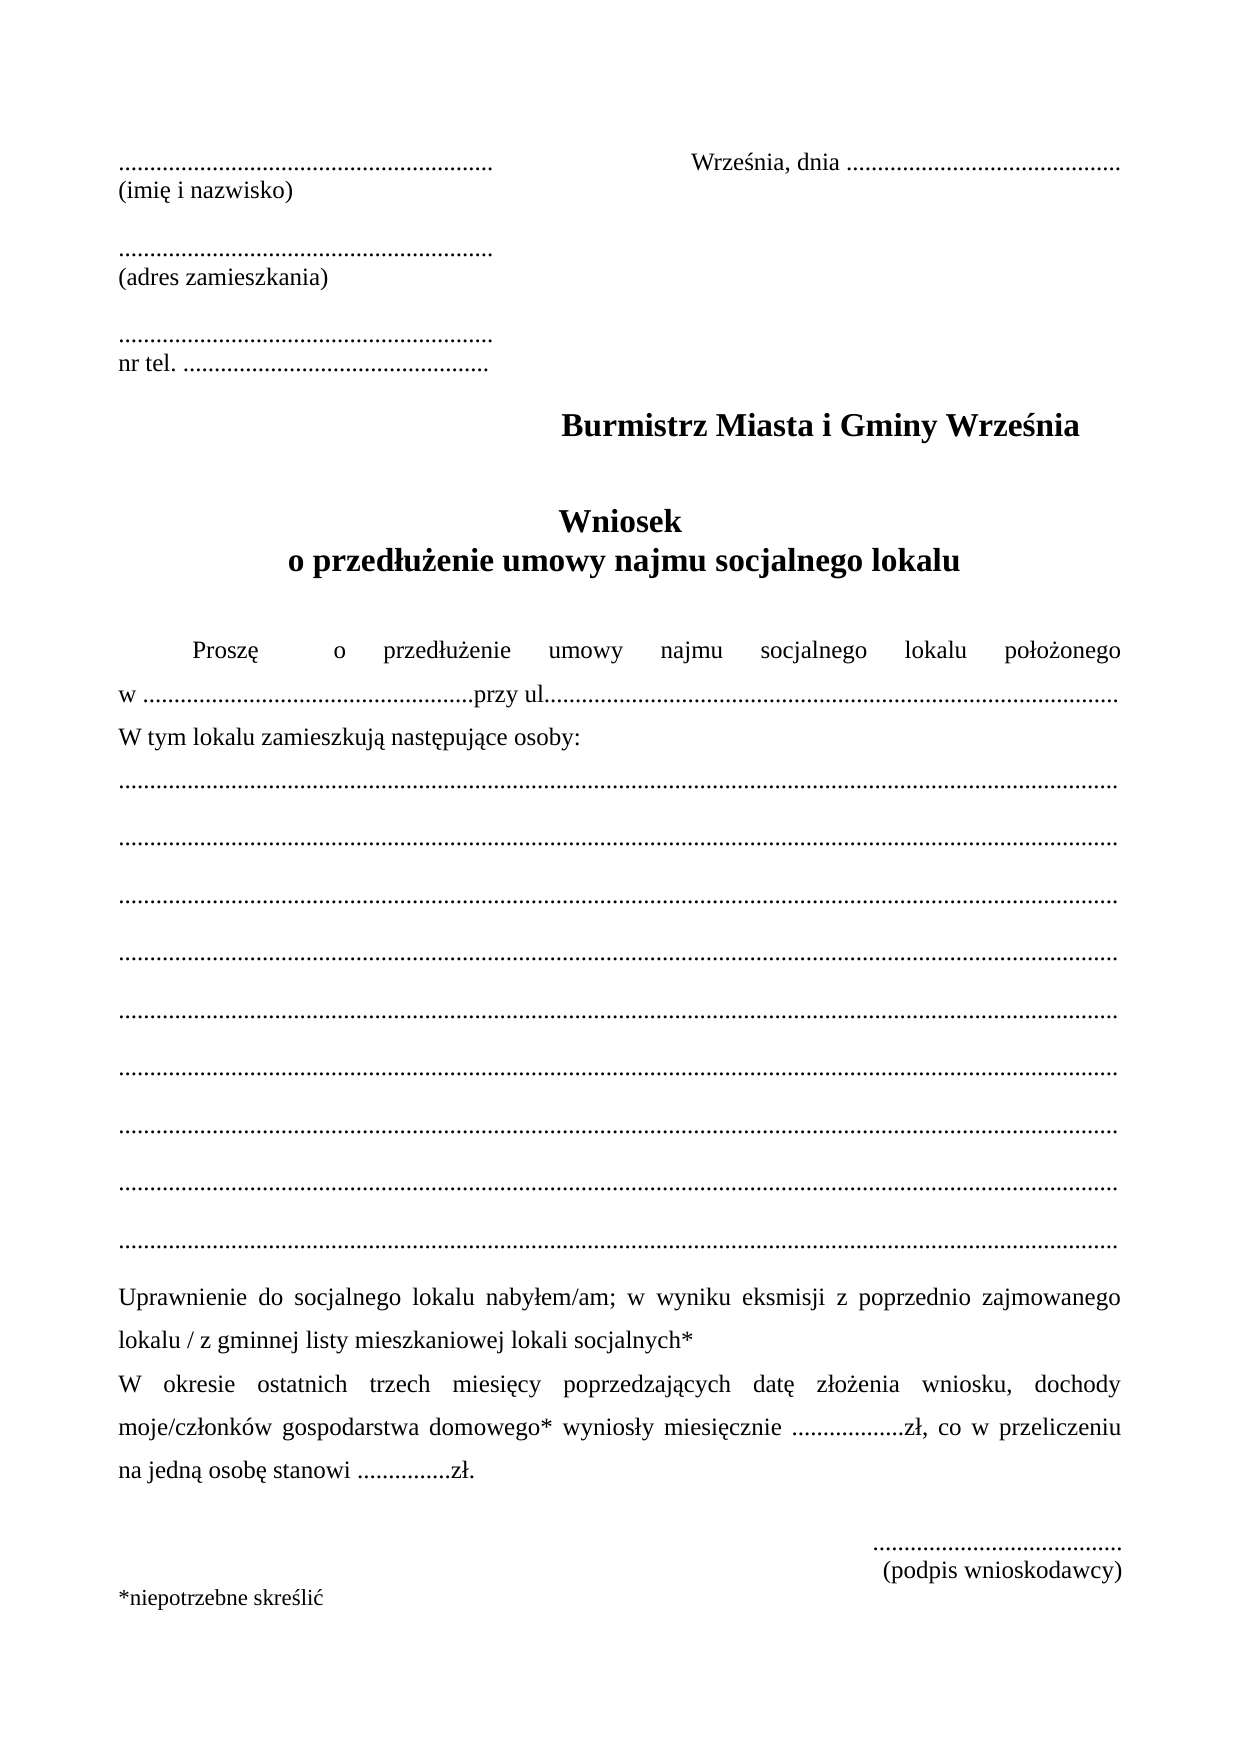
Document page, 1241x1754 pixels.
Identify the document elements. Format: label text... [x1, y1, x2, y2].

text W tym lokalu zamieszkują następujące osoby: [118, 722, 1122, 751]
text (podpis wnioskodawcy) [118, 1556, 1122, 1584]
text *niepotrzebne skreślić [118, 1584, 1122, 1611]
text (imię i nazwisko) [118, 176, 1122, 204]
text ................................................................................................................................................................................................................................................................................................................................ [118, 880, 1122, 966]
text ................................................................................................................................................................ [118, 765, 1122, 794]
text ................................................................................................................................................................ [118, 1167, 1122, 1196]
text ............................................................ [118, 319, 1122, 348]
text nr tel. ................................................. [118, 348, 1122, 377]
text Uprawnienie do socjalnego lokalu nabyłem/am; w wyniku eksmisji z poprzednio zajmowanego lokalu / z gminnej listy mieszkaniowej lokali socjalnych* [118, 1282, 1122, 1354]
text ................................................................................................................................................................ [118, 822, 1122, 851]
text ............................................................ Września, dnia ............................................ [118, 147, 1122, 176]
text (adres zamieszkania) [118, 262, 1122, 291]
text W okresie ostatnich trzech miesięcy poprzedzających datę złożenia wniosku, dochody moje/członków gospodarstwa domowego* wyniosły miesięcznie ..................zł, co w przeliczeniu na jedną osobę stanowi ...............zł. [118, 1369, 1122, 1484]
text ............................................................ [118, 233, 1122, 262]
text Wniosek [118, 501, 1122, 540]
text ........................................ [118, 1527, 1122, 1556]
text ................................................................................................................................................................ [118, 1225, 1122, 1254]
text Burmistrz Miasta i Gminy Września [118, 406, 1122, 444]
text ................................................................................................................................................................ [118, 1110, 1122, 1139]
text ................................................................................................................................................................ [118, 995, 1122, 1024]
text o przedłużenie umowy najmu socjalnego lokalu [118, 540, 1122, 578]
text Proszę o przedłużenie umowy najmu socjalnego lokalu położonego w .....................................................przy ul............................................................................................ [118, 636, 1122, 707]
text ................................................................................................................................................................ [118, 1052, 1122, 1081]
